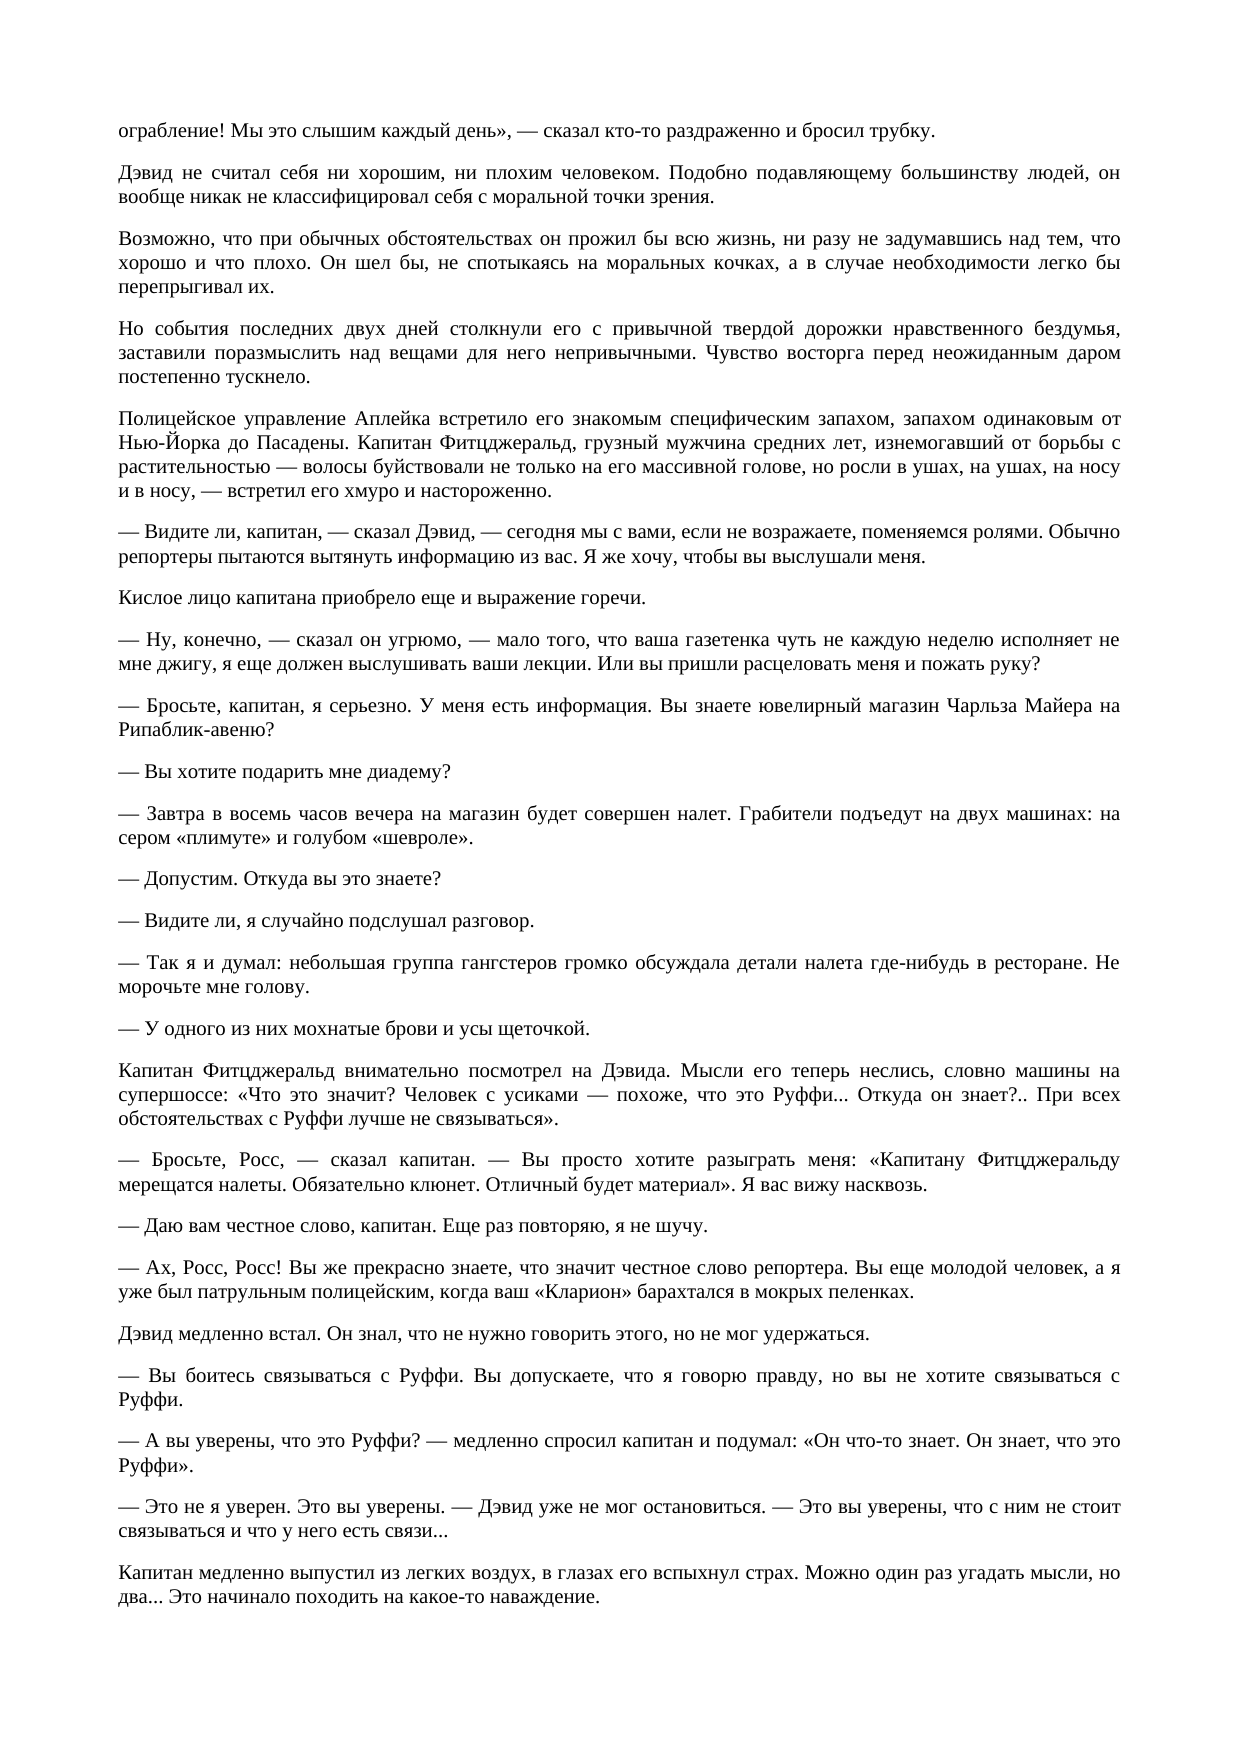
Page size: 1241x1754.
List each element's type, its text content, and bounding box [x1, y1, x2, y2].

text Кислое лицо капитана приобрело еще и выражение горечи. [118, 585, 1122, 609]
text — Бросьте, капитан, я серьезно. У меня есть информация. Вы знаете ювелирный магазин Чарльза Майера на Рипаблик-авеню? [118, 693, 1122, 741]
text Полицейское управление Аплейка встретило его знакомым специфическим запахом, запахом одинаковым от Нью-Йорка до Пасадены. Капитан Фитцджеральд, грузный мужчина средних лет, изнемогавший от борьбы с растительностью — волосы буйствовали не только на его массивной голове, но росли в ушах, на ушах, на носу и в носу, — встретил его хмуро и настороженно. [118, 406, 1122, 502]
text Капитан Фитцджеральд внимательно посмотрел на Дэвида. Мысли его теперь неслись, словно машины на супершоссе: «Что это значит? Человек с усиками — похоже, что это Руффи... Откуда он знает?.. При всех обстоятельствах с Руффи лучше не связываться». [118, 1057, 1122, 1130]
text — Это не я уверен. Это вы уверены. — Дэвид уже не мог остановиться. — Это вы уверены, что с ним не стоит связываться и что у него есть связи... [118, 1494, 1122, 1542]
text Капитан медленно выпустил из легких воздух, в глазах его вспыхнул страх. Можно один раз угадать мысли, но два... Это начинало походить на какое-то наваждение. [118, 1560, 1122, 1608]
text Дэвид медленно встал. Он знал, что не нужно говорить этого, но не мог удержаться. [118, 1321, 1122, 1345]
text — Видите ли, я случайно подслушал разговор. [118, 908, 1122, 932]
text — Вы хотите подарить мне диадему? [118, 759, 1122, 783]
text — Видите ли, капитан, — сказал Дэвид, — сегодня мы с вами, если не возражаете, поменяемся ролями. Обычно репортеры пытаются вытянуть информацию из вас. Я же хочу, чтобы вы выслушали меня. [118, 519, 1122, 568]
text — Так я и думал: небольшая группа гангстеров громко обсуждала детали налета где-нибудь в ресторане. Не морочьте мне голову. [118, 950, 1122, 998]
text Возможно, что при обычных обстоятельствах он прожил бы всю жизнь, ни разу не задумавшись над тем, что хорошо и что плохо. Он шел бы, не спотыкаясь на моральных кочках, а в случае необходимости легко бы перепрыгивал их. [118, 226, 1122, 298]
text — А вы уверены, что это Руффи? — медленно спросил капитан и подумал: «Он что-то знает. Он знает, что это Руффи». [118, 1428, 1122, 1477]
text — У одного из них мохнатые брови и усы щеточкой. [118, 1016, 1122, 1040]
text — Бросьте, Росс, — сказал капитан. — Вы просто хотите разыграть меня: «Капитану Фитцджеральду мерещатся налеты. Обязательно клюнет. Отличный будет материал». Я вас вижу насквозь. [118, 1147, 1122, 1196]
text ограбление! Мы это слышим каждый день», — сказал кто-то раздраженно и бросил трубку. [118, 118, 1122, 142]
text — Завтра в восемь часов вечера на магазин будет совершен налет. Грабители подъедут на двух машинах: на сером «плимуте» и голубом «шевроле». [118, 801, 1122, 849]
text Но события последних двух дней столкнули его с привычной твердой дорожки нравственного бездумья, заставили поразмыслить над вещами для него непривычными. Чувство восторга перед неожиданным даром постепенно тускнело. [118, 316, 1122, 388]
text — Ну, конечно, — сказал он угрюмо, — мало того, что ваша газетенка чуть не каждую неделю исполняет не мне джигу, я еще должен выслушивать ваши лекции. Или вы пришли расцеловать меня и пожать руку? [118, 627, 1122, 675]
text Дэвид не считал себя ни хорошим, ни плохим человеком. Подобно подавляющему большинству людей, он вообще никак не классифицировал себя с моральной точки зрения. [118, 160, 1122, 208]
text — Вы боитесь связываться с Руффи. Вы допускаете, что я говорю правду, но вы не хотите связываться с Руффи. [118, 1363, 1122, 1411]
text — Даю вам честное слово, капитан. Еще раз повторяю, я не шучу. [118, 1213, 1122, 1237]
text — Ах, Росс, Росс! Вы же прекрасно знаете, что значит честное слово репортера. Вы еще молодой человек, а я уже был патрульным полицейским, когда ваш «Кларион» барахтался в мокрых пеленках. [118, 1255, 1122, 1303]
text — Допустим. Откуда вы это знаете? [118, 866, 1122, 890]
